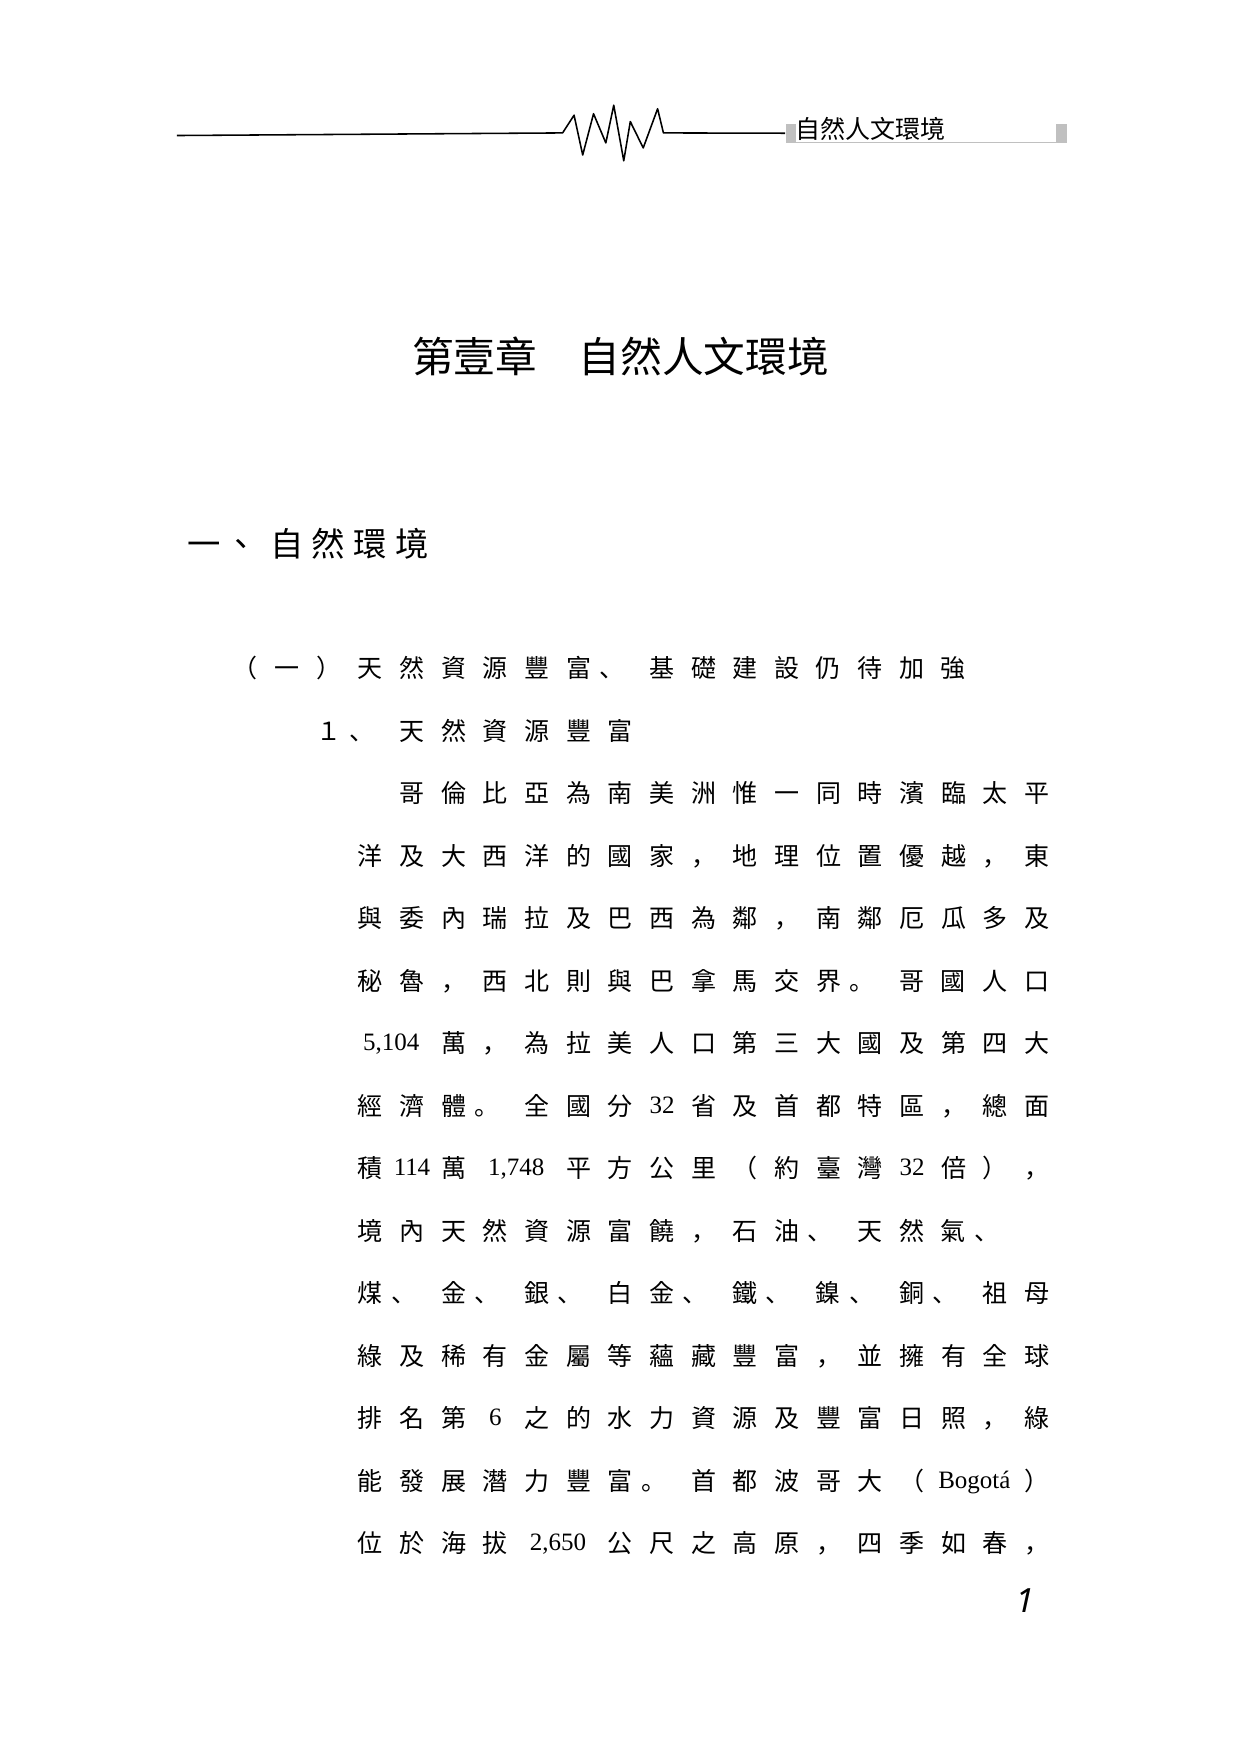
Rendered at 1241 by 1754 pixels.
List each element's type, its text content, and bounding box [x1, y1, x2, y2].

text １、天然資源豐富 [281, 688, 1058, 750]
text 哥倫比亞為南美洲惟一同時濱臨太平洋及大西洋的國家，地理位置優越，東與委內瑞拉及巴西為鄰，南鄰厄瓜多及秘魯，西北則與巴拿馬交界。哥國人口5,104萬，為拉美人口第三大國及第四大經濟體。全國分32省及首都特區，總面積114萬1,748平方公里（約臺灣32倍），境內天然資源富饒，石油、天然氣、煤、金、銀、白金、鐵、鎳、銅、祖母綠及稀有金屬等蘊藏豐富，並擁有全球排名第6之的水力資源及豐富日照，綠能發展潛力豐富。首都波哥大（Bogotá）位於海拔2,650公尺之高原，四季如春， [330, 750, 1058, 1563]
text 一、自然環境 [183, 500, 1058, 563]
text 第壹章 自然人文環境 [183, 313, 1058, 375]
text （一）天然資源豐富、基礎建設仍待加強 [207, 625, 1058, 688]
